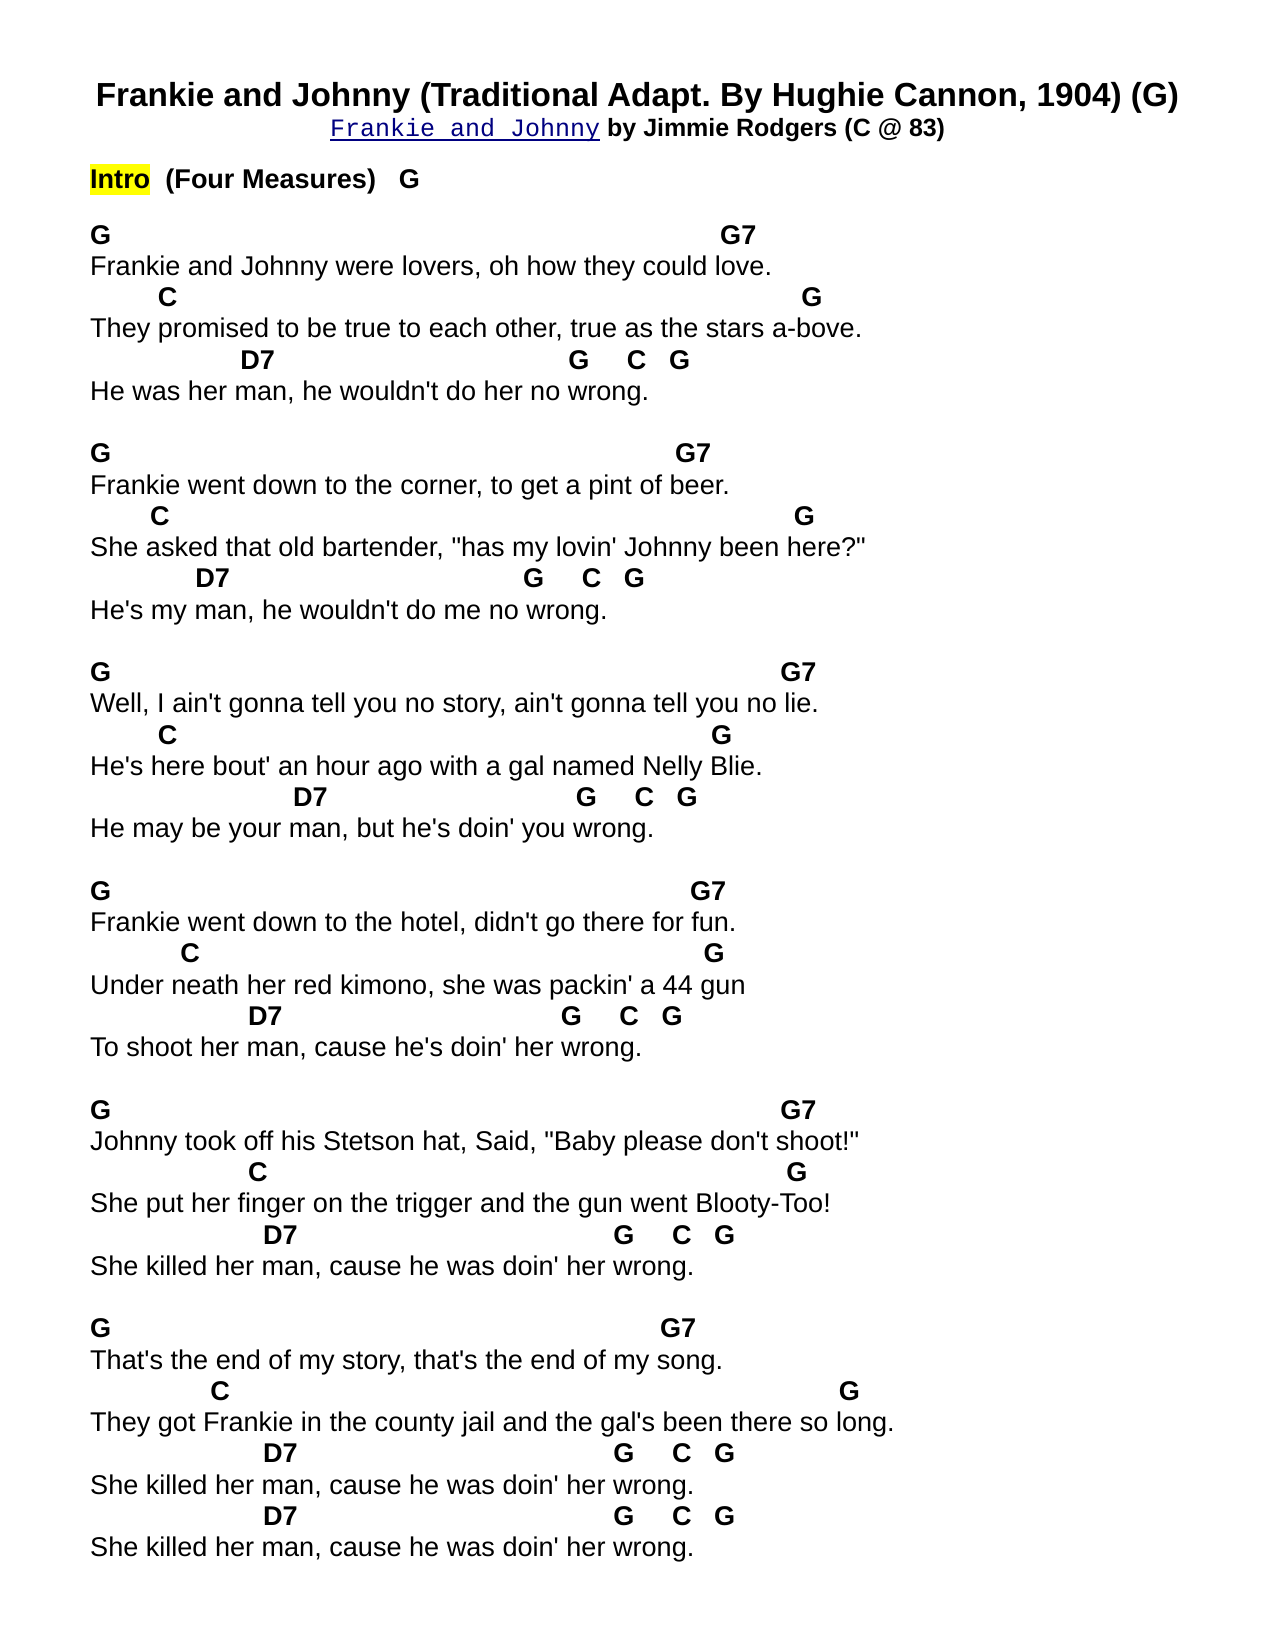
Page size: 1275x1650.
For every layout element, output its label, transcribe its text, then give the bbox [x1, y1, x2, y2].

text D7 G C G [90, 1219, 1185, 1250]
text She asked that old bartender, "has my lovin' Johnny been here?" [90, 531, 1185, 562]
text She put her finger on the trigger and the gun went Blooty-Too! [90, 1187, 1185, 1219]
text That's the end of my story, that's the end of my song. [90, 1344, 1185, 1375]
text She killed her man, cause he was doin' her wrong. [90, 1531, 1185, 1562]
text D7 G C G [90, 1000, 1185, 1031]
text G G7 [90, 656, 1185, 687]
text C G [90, 1156, 1185, 1187]
text He was her man, he wouldn't do her no wrong. [90, 375, 1185, 406]
text Frankie and Johnny (Traditional Adapt. By Hughie Cannon, 1904) (G) [90, 75, 1185, 113]
text C G [90, 1375, 1185, 1406]
text She killed her man, cause he was doin' her wrong. [90, 1250, 1185, 1281]
text Frankie went down to the corner, to get a pint of beer. [90, 469, 1185, 500]
text C G [90, 937, 1185, 969]
text D7 G C G [90, 562, 1185, 594]
text G G7 [90, 437, 1185, 469]
text G G7 [90, 219, 1185, 250]
text He may be your man, but he's doin' you wrong. [90, 812, 1185, 844]
text G G7 [90, 1312, 1185, 1344]
text They promised to be true to each other, true as the stars a-bove. [90, 312, 1185, 344]
text She killed her man, cause he was doin' her wrong. [90, 1469, 1185, 1500]
text Frankie went down to the hotel, didn't go there for fun. [90, 906, 1185, 937]
text Frankie and Johnny by Jimmie Rodgers (C @ 83) [90, 113, 1185, 144]
text D7 G C G [90, 1500, 1185, 1531]
text They got Frankie in the county jail and the gal's been there so long. [90, 1406, 1185, 1437]
text He's my man, he wouldn't do me no wrong. [90, 594, 1185, 625]
text Intro (Four Measures) G [90, 163, 1185, 195]
text Frankie and Johnny were lovers, oh how they could love. [90, 250, 1185, 281]
text Well, I ain't gonna tell you no story, ain't gonna tell you no lie. [90, 687, 1185, 719]
text G G7 [90, 1094, 1185, 1125]
text Johnny took off his Stetson hat, Said, "Baby please don't shoot!" [90, 1125, 1185, 1156]
text G G7 [90, 875, 1185, 906]
text D7 G C G [90, 781, 1185, 812]
text C G [90, 719, 1185, 750]
text He's here bout' an hour ago with a gal named Nelly Blie. [90, 750, 1185, 781]
text To shoot her man, cause he's doin' her wrong. [90, 1031, 1185, 1062]
text D7 G C G [90, 1437, 1185, 1469]
text C G [90, 500, 1185, 531]
text C G [90, 281, 1185, 312]
text D7 G C G [90, 344, 1185, 375]
text Under neath her red kimono, she was packin' a 44 gun [90, 969, 1185, 1000]
